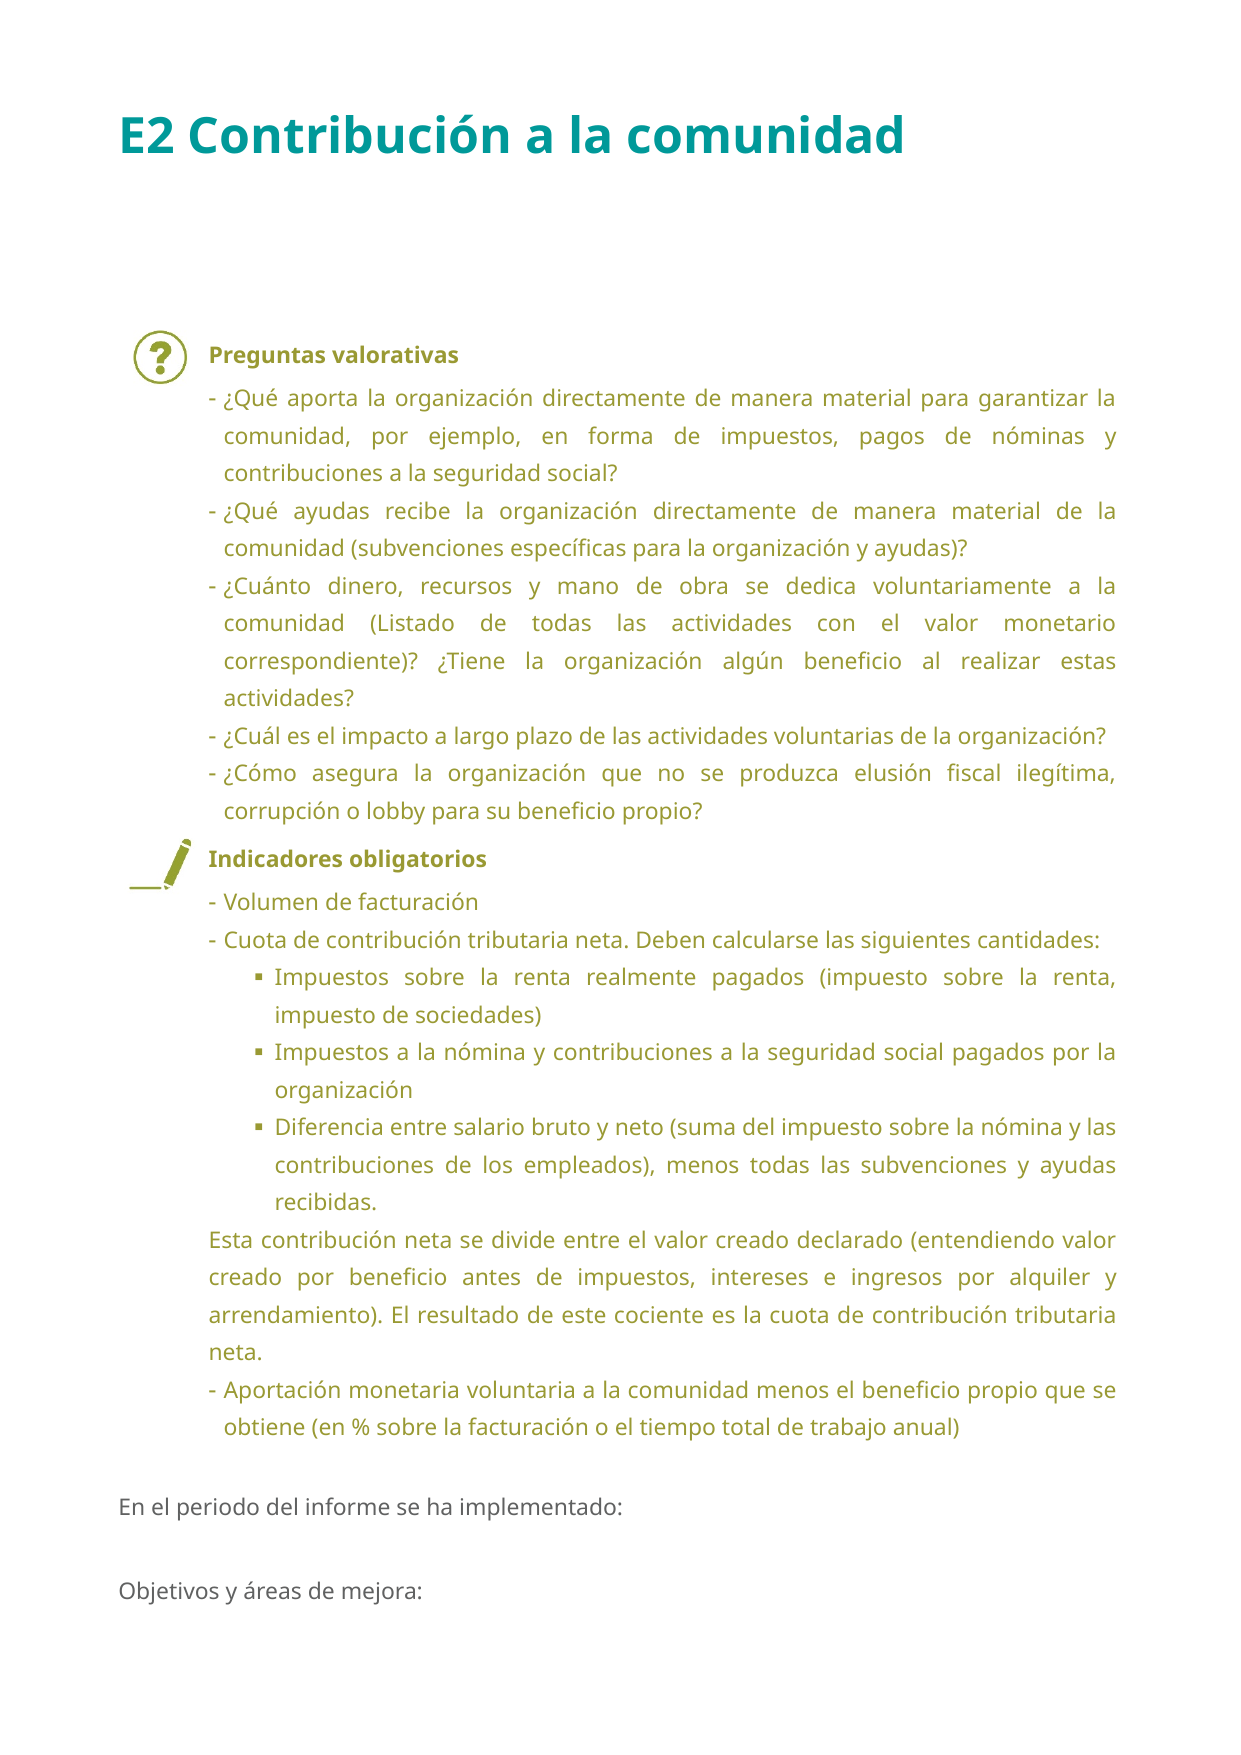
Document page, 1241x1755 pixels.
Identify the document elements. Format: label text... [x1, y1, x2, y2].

table_header [118, 333, 202, 837]
table_cell [118, 837, 202, 1453]
table_cell Indicadores obligatorios Volumen de facturación Cuota de contribución tributaria neta. Deben calcularse las siguientes cantidades: Impuestos sobre la renta realmente pagados (impuesto sobre la renta, impuesto de sociedades) Impuestos a la nómina y contribuciones a la seguridad social pagados por la organización Diferencia entre salario bruto y neto (suma del impuesto sobre la nómina y las contribuciones de los empleados), menos todas las subvenciones y ayudas recibidas. Esta contribución neta se divide entre el valor creado declarado (entendiendo valor creado por beneficio antes de impuestos, intereses e ingresos por alquiler y arrendamiento). El resultado de este cociente es la cuota de contribución tributaria neta. Aportación monetaria voluntaria a la comunidad menos el beneficio propio que se obtiene (en % sobre la facturación o el tiempo total de trabajo anual) [203, 837, 1123, 1453]
subtitle E2 Contribución a la comunidad [118, 101, 1122, 308]
text En el periodo del informe se ha implementado: [118, 1491, 1122, 1529]
table_header Preguntas valorativas ¿Qué aporta la organización directamente de manera material para garantizar la comunidad, por ejemplo, en forma de impuestos, pagos de nóminas y contribuciones a la seguridad social? ¿Qué ayudas recibe la organización directamente de manera material de la comunidad (subvenciones específicas para la organización y ayudas)? ¿Cuánto dinero, recursos y mano de obra se dedica voluntariamente a la comunidad (Listado de todas las actividades con el valor monetario correspondiente)? ¿Tiene la organización algún beneficio al realizar estas actividades? ¿Cuál es el impacto a largo plazo de las actividades voluntarias de la organización? ¿Cómo asegura la organización que no se produzca elusión fiscal ilegítima, corrupción o lobby para su beneficio propio? [203, 333, 1123, 837]
text Objetivos y áreas de mejora: [118, 1574, 1122, 1613]
